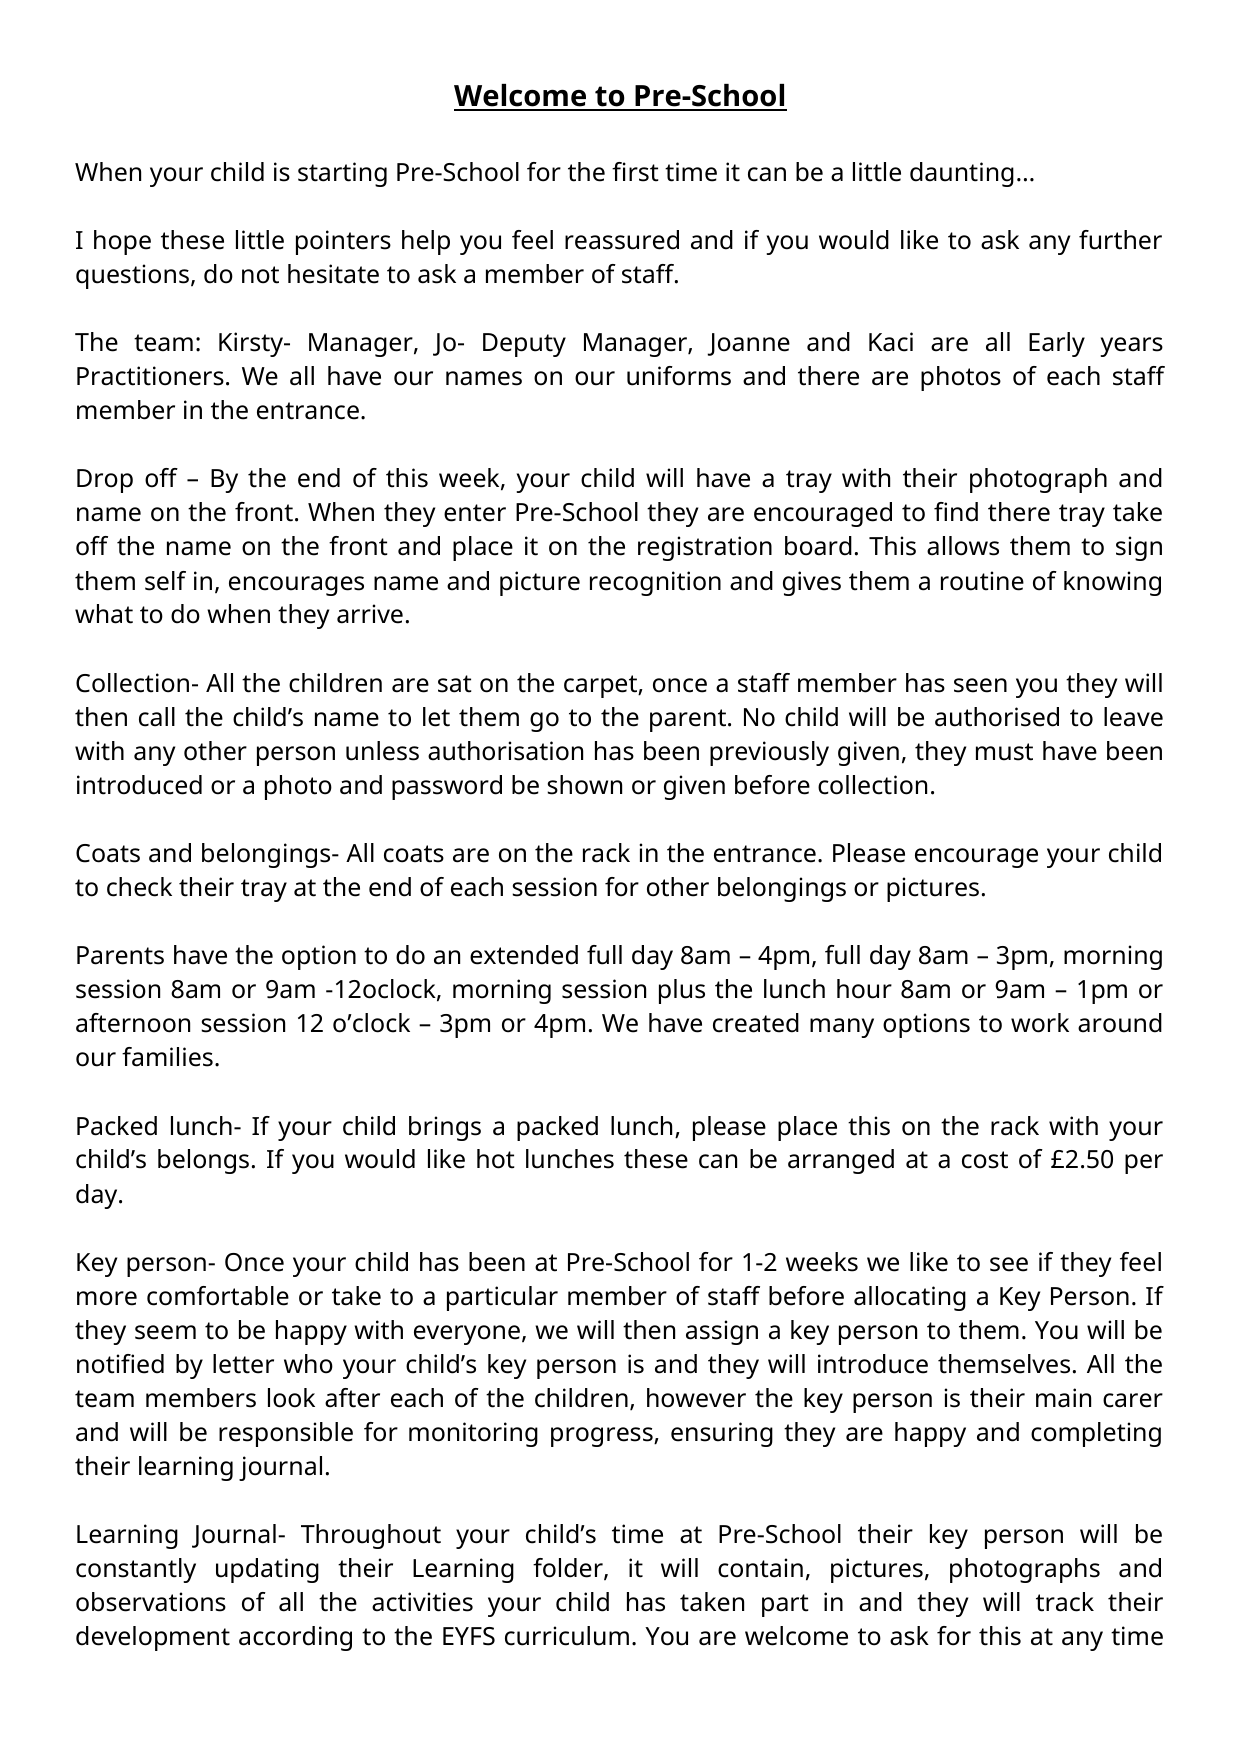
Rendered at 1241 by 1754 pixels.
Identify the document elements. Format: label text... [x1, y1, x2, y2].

text Key person- Once your child has been at Pre-School for 1-2 weeks we like to see if they feel more comfortable or take to a particular member of staff before allocating a Key Person. If they seem to be happy with everyone, we will then assign a key person to them. You will be notified by letter who your child’s key person is and they will introduce themselves. All the team members look after each of the children, however the key person is their main carer and will be responsible for monitoring progress, ensuring they are happy and completing their learning journal. [75, 1244, 1165, 1483]
text Parents have the option to do an extended full day 8am – 4pm, full day 8am – 3pm, morning session 8am or 9am -12oclock, morning session plus the lunch hour 8am or 9am – 1pm or afternoon session 12 o’clock – 3pm or 4pm. We have created many options to work around our families. [75, 938, 1165, 1074]
text Coats and belongings- All coats are on the rack in the entrance. Please encourage your child to check their tray at the end of each session for other belongings or pictures. [75, 836, 1165, 904]
text I hope these little pointers help you feel reassured and if you would like to ask any further questions, do not hesitate to ask a member of staff. [75, 222, 1165, 291]
text When your child is starting Pre-School for the first time it can be a little daunting… [75, 154, 1165, 188]
text Welcome to Pre-School [75, 75, 1165, 115]
text The team: Kirsty- Manager, Jo- Deputy Manager, Joanne and Kaci are all Early years Practitioners. We all have our names on our uniforms and there are photos of each staff member in the entrance. [75, 325, 1165, 427]
text Drop off – By the end of this week, your child will have a tray with their photograph and name on the front. When they enter Pre-School they are encouraged to find there tray take off the name on the front and place it on the registration board. This allows them to sign them self in, encourages name and picture recognition and gives them a routine of knowing what to do when they arrive. [75, 461, 1165, 631]
text Packed lunch- If your child brings a packed lunch, please place this on the rack with your child’s belongs. If you would like hot lunches these can be arranged at a cost of £2.50 per day. [75, 1108, 1165, 1210]
text Collection- All the children are sat on the carpet, once a staff member has seen you they will then call the child’s name to let them go to the parent. No child will be authorised to leave with any other person unless authorisation has been previously given, they must have been introduced or a photo and password be shown or given before collection. [75, 665, 1165, 802]
text Learning Journal- Throughout your child’s time at Pre-School their key person will be constantly updating their Learning folder, it will contain, pictures, photographs and observations of all the activities your child has taken part in and they will track their development according to the EYFS curriculum. You are welcome to ask for this at any time [75, 1517, 1165, 1653]
